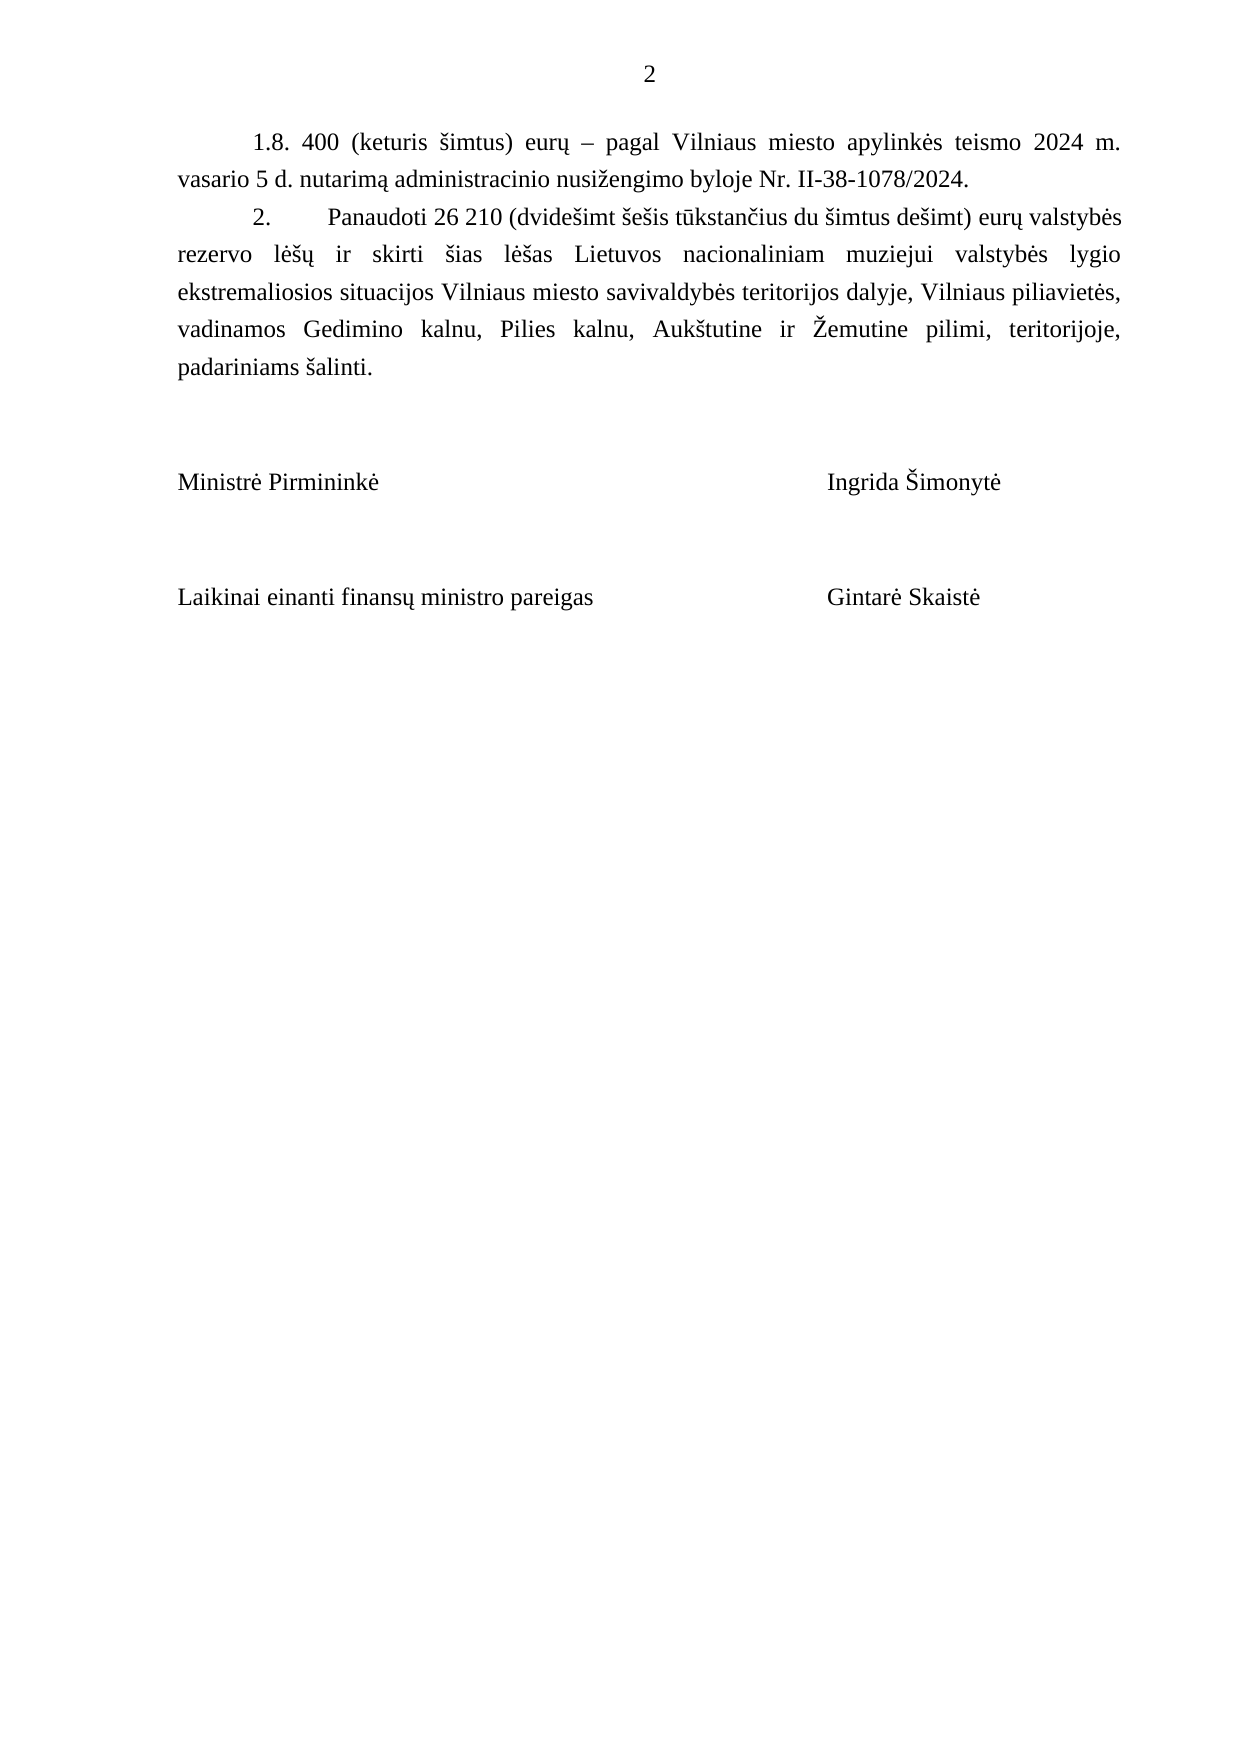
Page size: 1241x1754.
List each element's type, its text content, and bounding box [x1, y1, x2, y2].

text Ministrė Pirmininkė Ingrida Šimonytė [177, 467, 1122, 496]
text 2. Panaudoti 26 210 (dvidešimt šešis tūkstančius du šimtus dešimt) eurų valstybės rezervo lėšų ir skirti šias lėšas Lietuvos nacionaliniam muziejui valstybės lygio ekstremaliosios situacijos Vilniaus miesto savivaldybės teritorijos dalyje, Vilniaus piliavietės, vadinamos Gedimino kalnu, Pilies kalnu, Aukštutine ir Žemutine pilimi, teritorijoje, padariniams šalinti. [177, 193, 1122, 381]
text 1.8. 400 (keturis šimtus) eurų – pagal Vilniaus miesto apylinkės teismo 2024 m. vasario 5 d. nutarimą administracinio nusižengimo byloje Nr. II-38-1078/2024. [177, 118, 1122, 193]
text Laikinai einanti finansų ministro pareigas Gintarė Skaistė [177, 582, 1122, 611]
